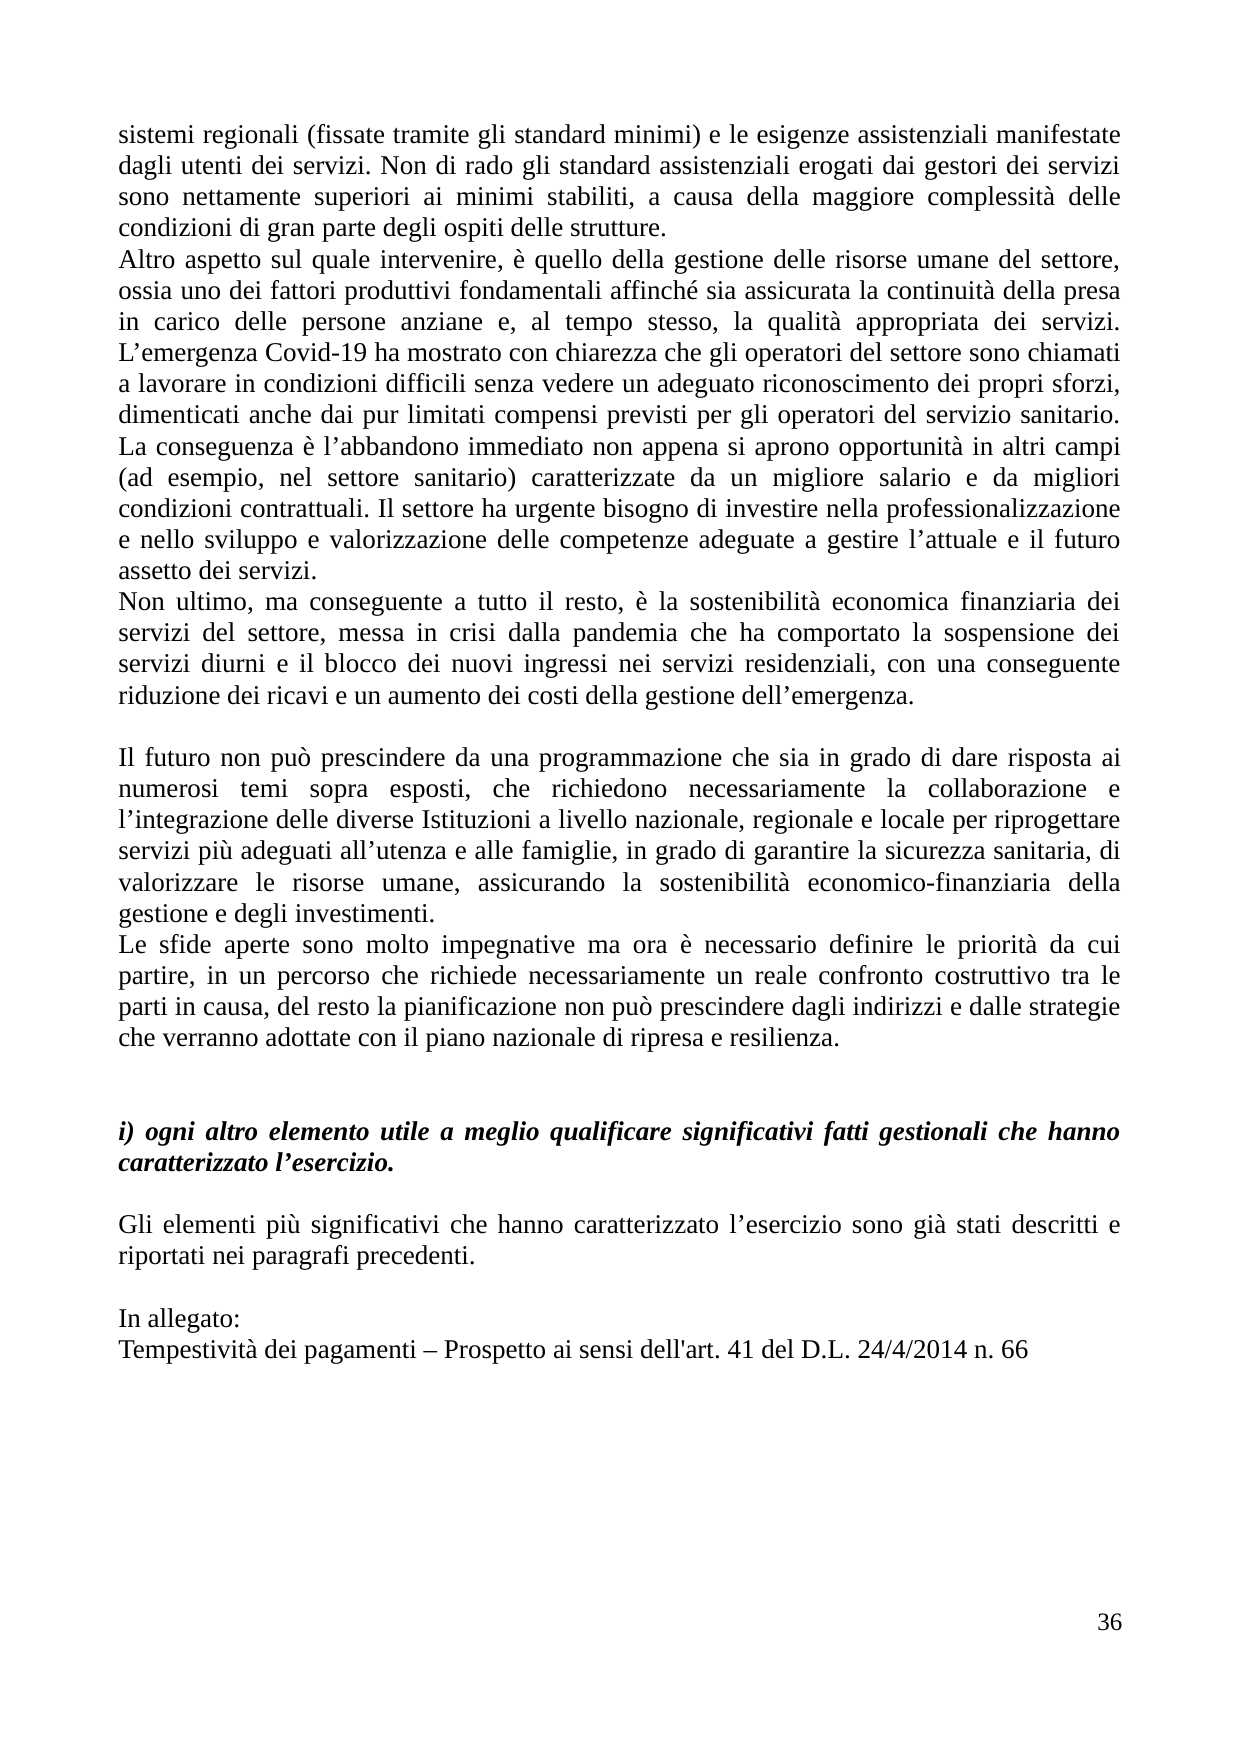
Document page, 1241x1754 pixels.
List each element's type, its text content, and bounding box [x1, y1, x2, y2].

text Non ultimo, ma conseguente a tutto il resto, è la sostenibilità economica finanziaria dei servizi del settore, messa in crisi dalla pandemia che ha comportato la sospensione dei servizi diurni e il blocco dei nuovi ingressi nei servizi residenziali, con una conseguente riduzione dei ricavi e un aumento dei costi della gestione dell’emergenza. [118, 585, 1122, 710]
text Altro aspetto sul quale intervenire, è quello della gestione delle risorse umane del settore, ossia uno dei fattori produttivi fondamentali affinché sia assicurata la continuità della presa in carico delle persone anziane e, al tempo stesso, la qualità appropriata dei servizi. L’emergenza Covid-19 ha mostrato con chiarezza che gli operatori del settore sono chiamati a lavorare in condizioni difficili senza vedere un adeguato riconoscimento dei propri sforzi, dimenticati anche dai pur limitati compensi previsti per gli operatori del servizio sanitario. La conseguenza è l’abbandono immediato non appena si aprono opportunità in altri campi (ad esempio, nel settore sanitario) caratterizzate da un migliore salario e da migliori condizioni contrattuali. Il settore ha urgente bisogno di investire nella professionalizzazione e nello sviluppo e valorizzazione delle competenze adeguate a gestire l’attuale e il futuro assetto dei servizi. [118, 243, 1122, 585]
text Tempestività dei pagamenti – Prospetto ai sensi dell'art. 41 del D.L. 24/4/2014 n. 66 [118, 1333, 1122, 1364]
text Gli elementi più significativi che hanno caratterizzato l’esercizio sono già stati descritti e riportati nei paragrafi precedenti. [118, 1208, 1122, 1271]
text Le sfide aperte sono molto impegnative ma ora è necessario definire le priorità da cui partire, in un percorso che richiede necessariamente un reale confronto costruttivo tra le parti in causa, del resto la pianificazione non può prescindere dagli indirizzi e dalle strategie che verranno adottate con il piano nazionale di ripresa e resilienza. [118, 928, 1122, 1052]
text Il futuro non può prescindere da una programmazione che sia in grado di dare risposta ai numerosi temi sopra esposti, che richiedono necessariamente la collaborazione e l’integrazione delle diverse Istituzioni a livello nazionale, regionale e locale per riprogettare servizi più adeguati all’utenza e alle famiglie, in grado di garantire la sicurezza sanitaria, di valorizzare le risorse umane, assicurando la sostenibilità economico-finanziaria della gestione e degli investimenti. [118, 741, 1122, 928]
text i) ogni altro elemento utile a meglio qualificare significativi fatti gestionali che hanno caratterizzato l’esercizio. [118, 1115, 1122, 1177]
text sistemi regionali (fissate tramite gli standard minimi) e le esigenze assistenziali manifestate dagli utenti dei servizi. Non di rado gli standard assistenziali erogati dai gestori dei servizi sono nettamente superiori ai minimi stabiliti, a causa della maggiore complessità delle condizioni di gran parte degli ospiti delle strutture. [118, 118, 1122, 243]
text In allegato: [118, 1302, 1122, 1333]
